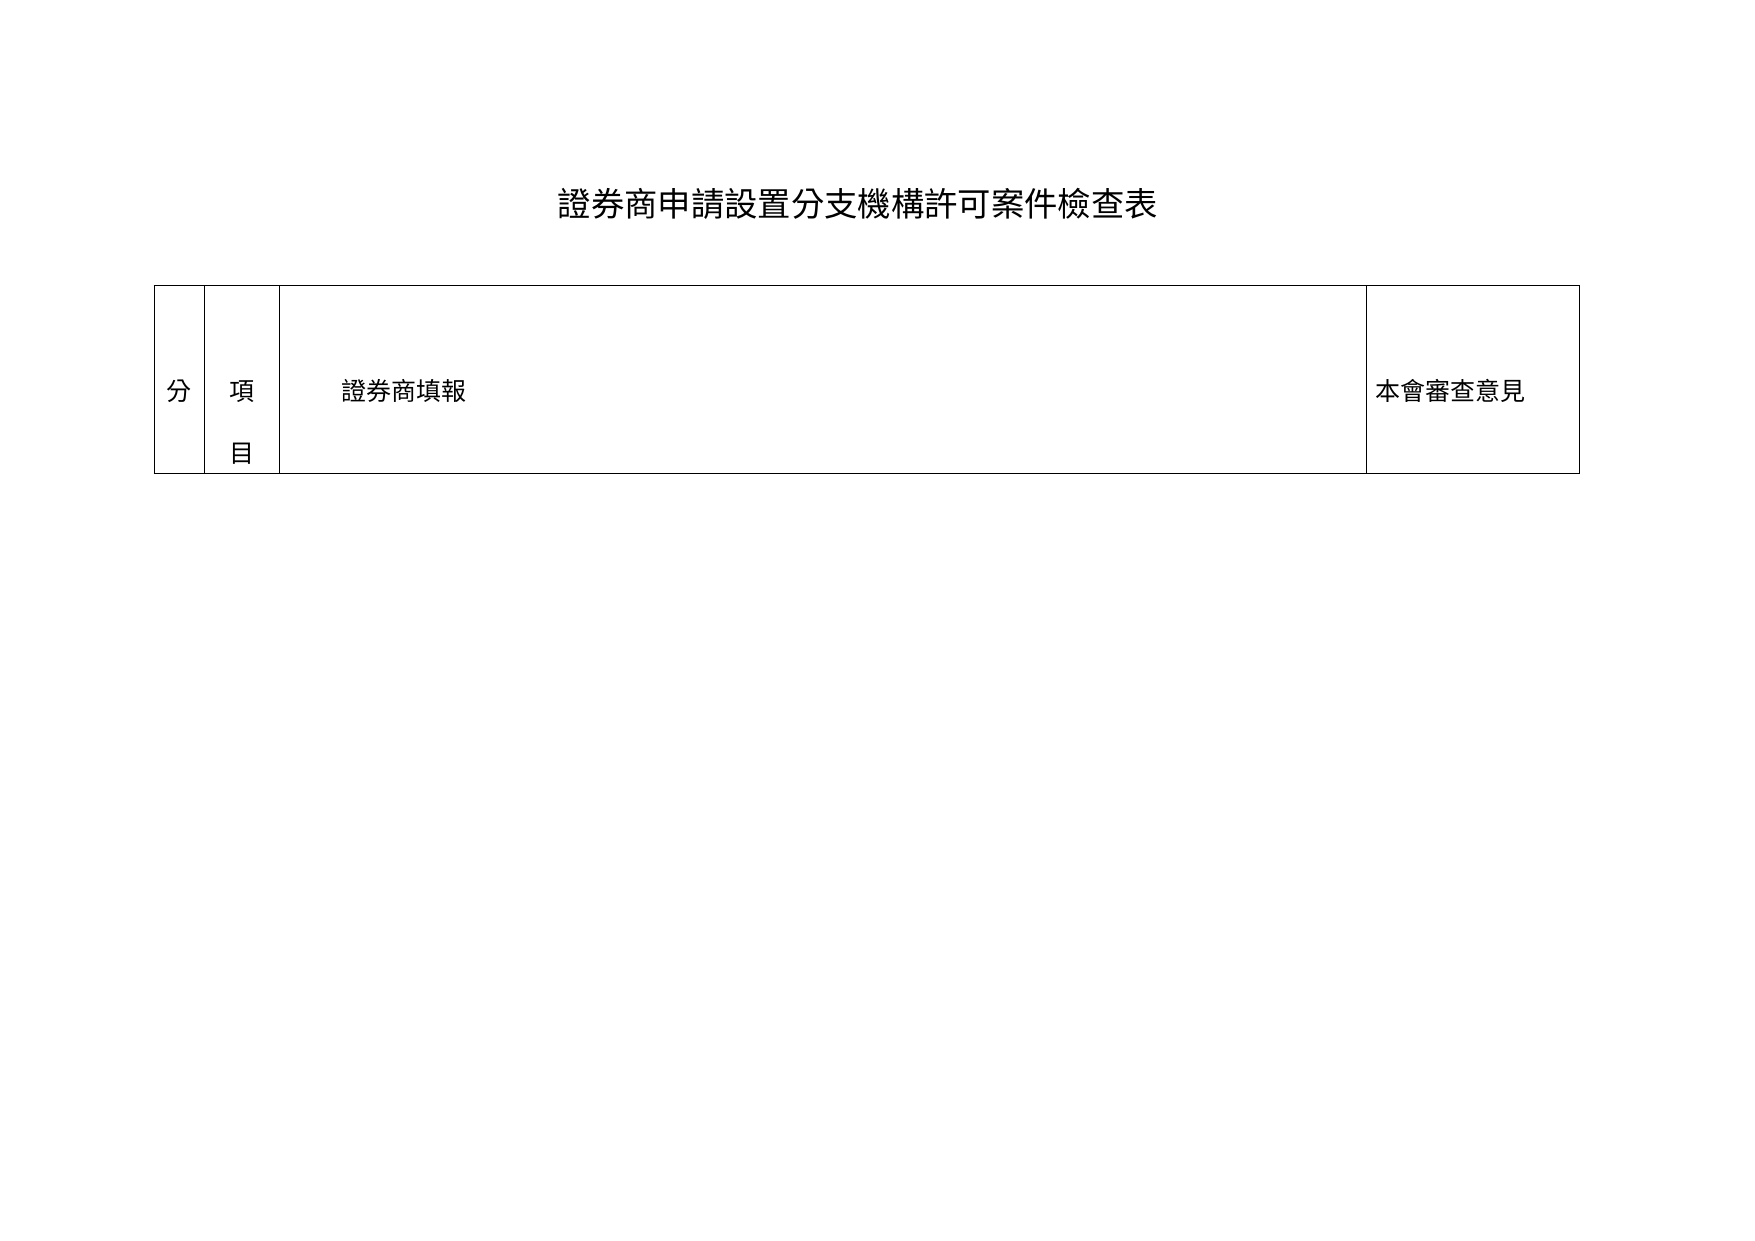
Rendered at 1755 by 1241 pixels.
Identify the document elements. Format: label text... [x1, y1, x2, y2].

table_header [1580, 285, 1617, 472]
text 證券商申請設置分支機構許可案件檢查表 [145, 160, 1618, 222]
table_header 本會審查意見 [1367, 286, 1579, 472]
table_header 分 [155, 286, 204, 472]
table_header 證券商填報 [280, 286, 1366, 472]
table_header 項 目 [205, 286, 279, 472]
